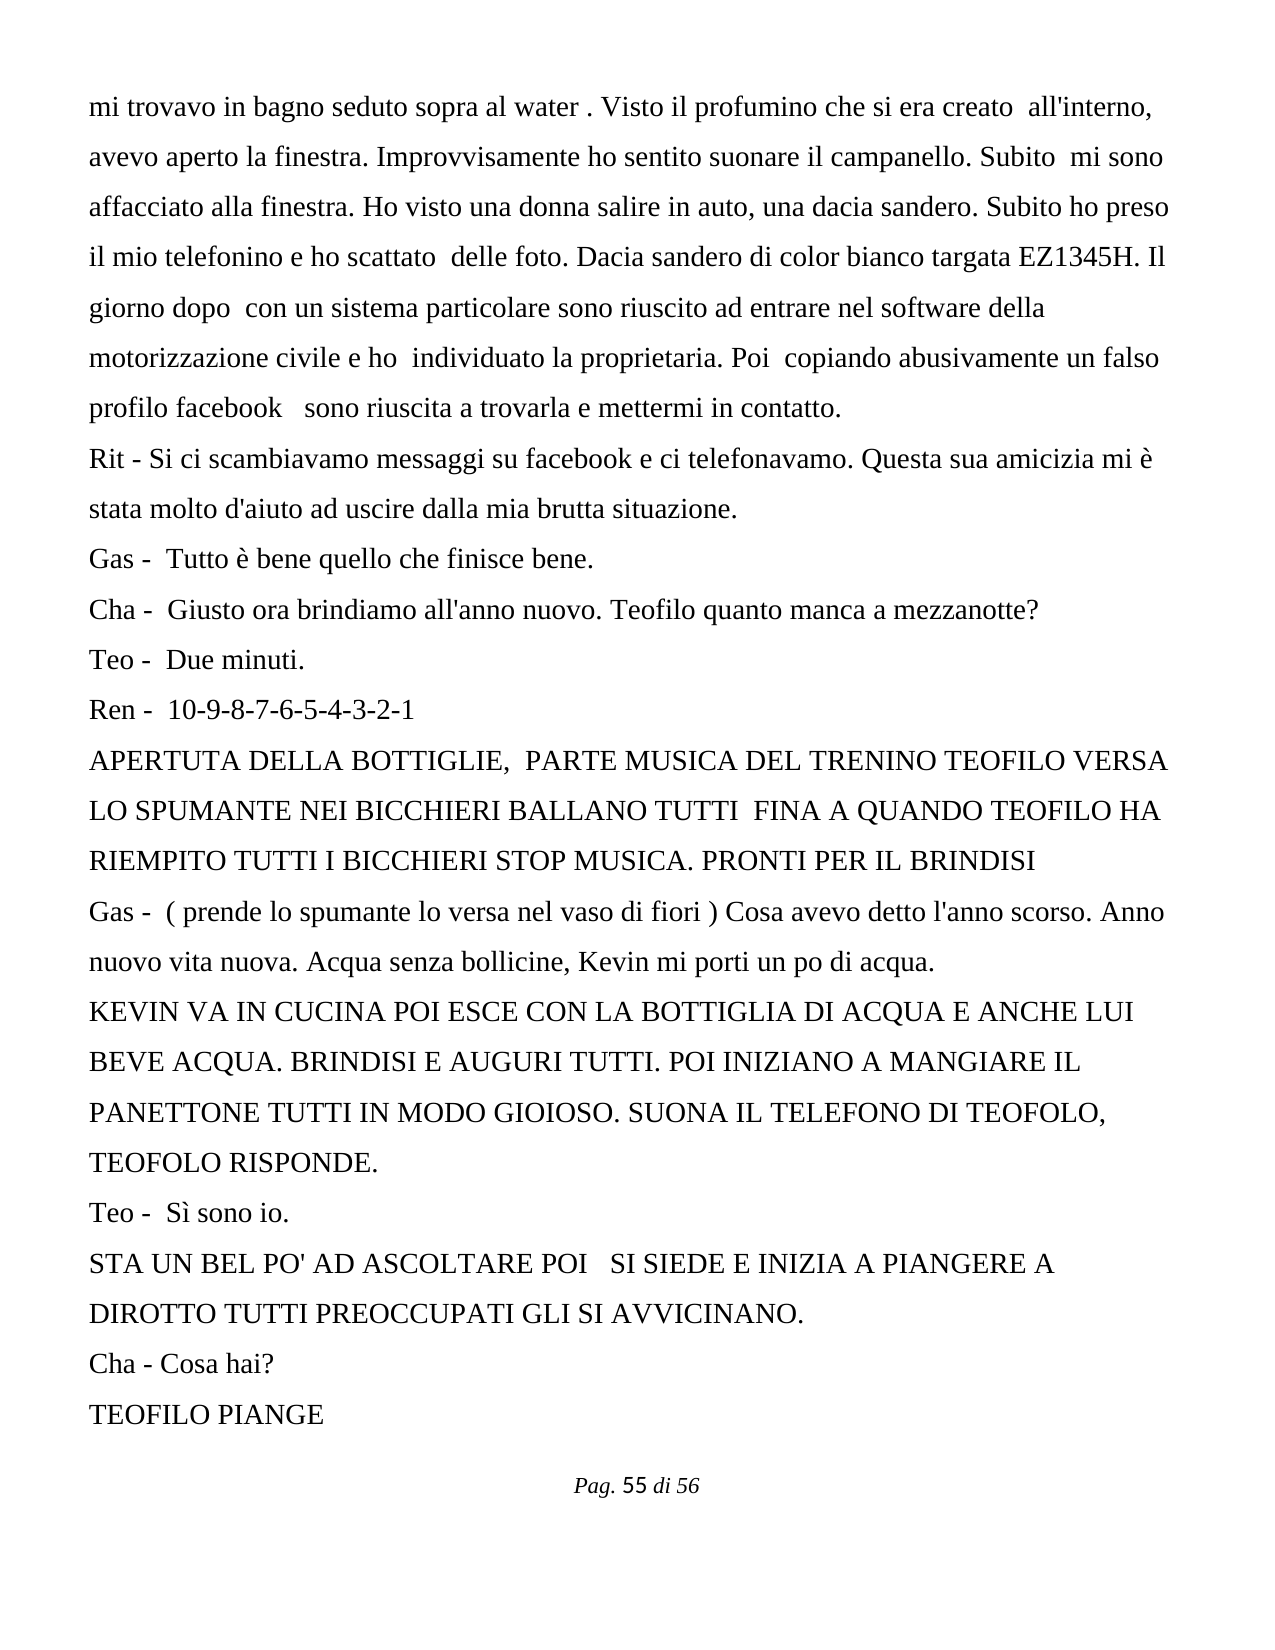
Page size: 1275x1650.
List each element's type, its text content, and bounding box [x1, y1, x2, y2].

text mi trovavo in bagno seduto sopra al water . Visto il profumino che si era creato all'interno, avevo aperto la finestra. Improvvisamente ho sentito suonare il campanello. Subito mi sono affacciato alla finestra. Ho visto una donna salire in auto, una dacia sandero. Subito ho preso il mio telefonino e ho scattato delle foto. Dacia sandero di color bianco targata EZ1345H. Il giorno dopo con un sistema particolare sono riuscito ad entrare nel software della motorizzazione civile e ho individuato la proprietaria. Poi copiando abusivamente un falso profilo facebook sono riuscita a trovarla e mettermi in contatto. Rit - Si ci scambiavamo messaggi su facebook e ci telefonavamo. Questa sua amicizia mi è stata molto d'aiuto ad uscire dalla mia brutta situazione. Gas - Tutto è bene quello che finisce bene. Cha - Giusto ora brindiamo all'anno nuovo. Teofilo quanto manca a mezzanotte? Teo - Due minuti. Ren - 10-9-8-7-6-5-4-3-2-1 APERTUTA DELLA BOTTIGLIE, PARTE MUSICA DEL TRENINO TEOFILO VERSA LO SPUMANTE NEI BICCHIERI BALLANO TUTTI FINA A QUANDO TEOFILO HA RIEMPITO TUTTI I BICCHIERI STOP MUSICA. PRONTI PER IL BRINDISI Gas - ( prende lo spumante lo versa nel vaso di fiori ) Cosa avevo detto l'anno scorso. Anno nuovo vita nuova. Acqua senza bollicine, Kevin mi porti un po di acqua. KEVIN VA IN CUCINA POI ESCE CON LA BOTTIGLIA DI ACQUA E ANCHE LUI BEVE ACQUA. BRINDISI E AUGURI TUTTI. POI INIZIANO A MANGIARE IL PANETTONE TUTTI IN MODO GIOIOSO. SUONA IL TELEFONO DI TEOFOLO, TEOFOLO RISPONDE. Teo - Sì sono io. STA UN BEL PO' AD ASCOLTARE POI SI SIEDE E INIZIA A PIANGERE A DIROTTO TUTTI PREOCCUPATI GLI SI AVVICINANO. Cha - Cosa hai? TEOFILO PIANGE [89, 89, 1186, 1430]
